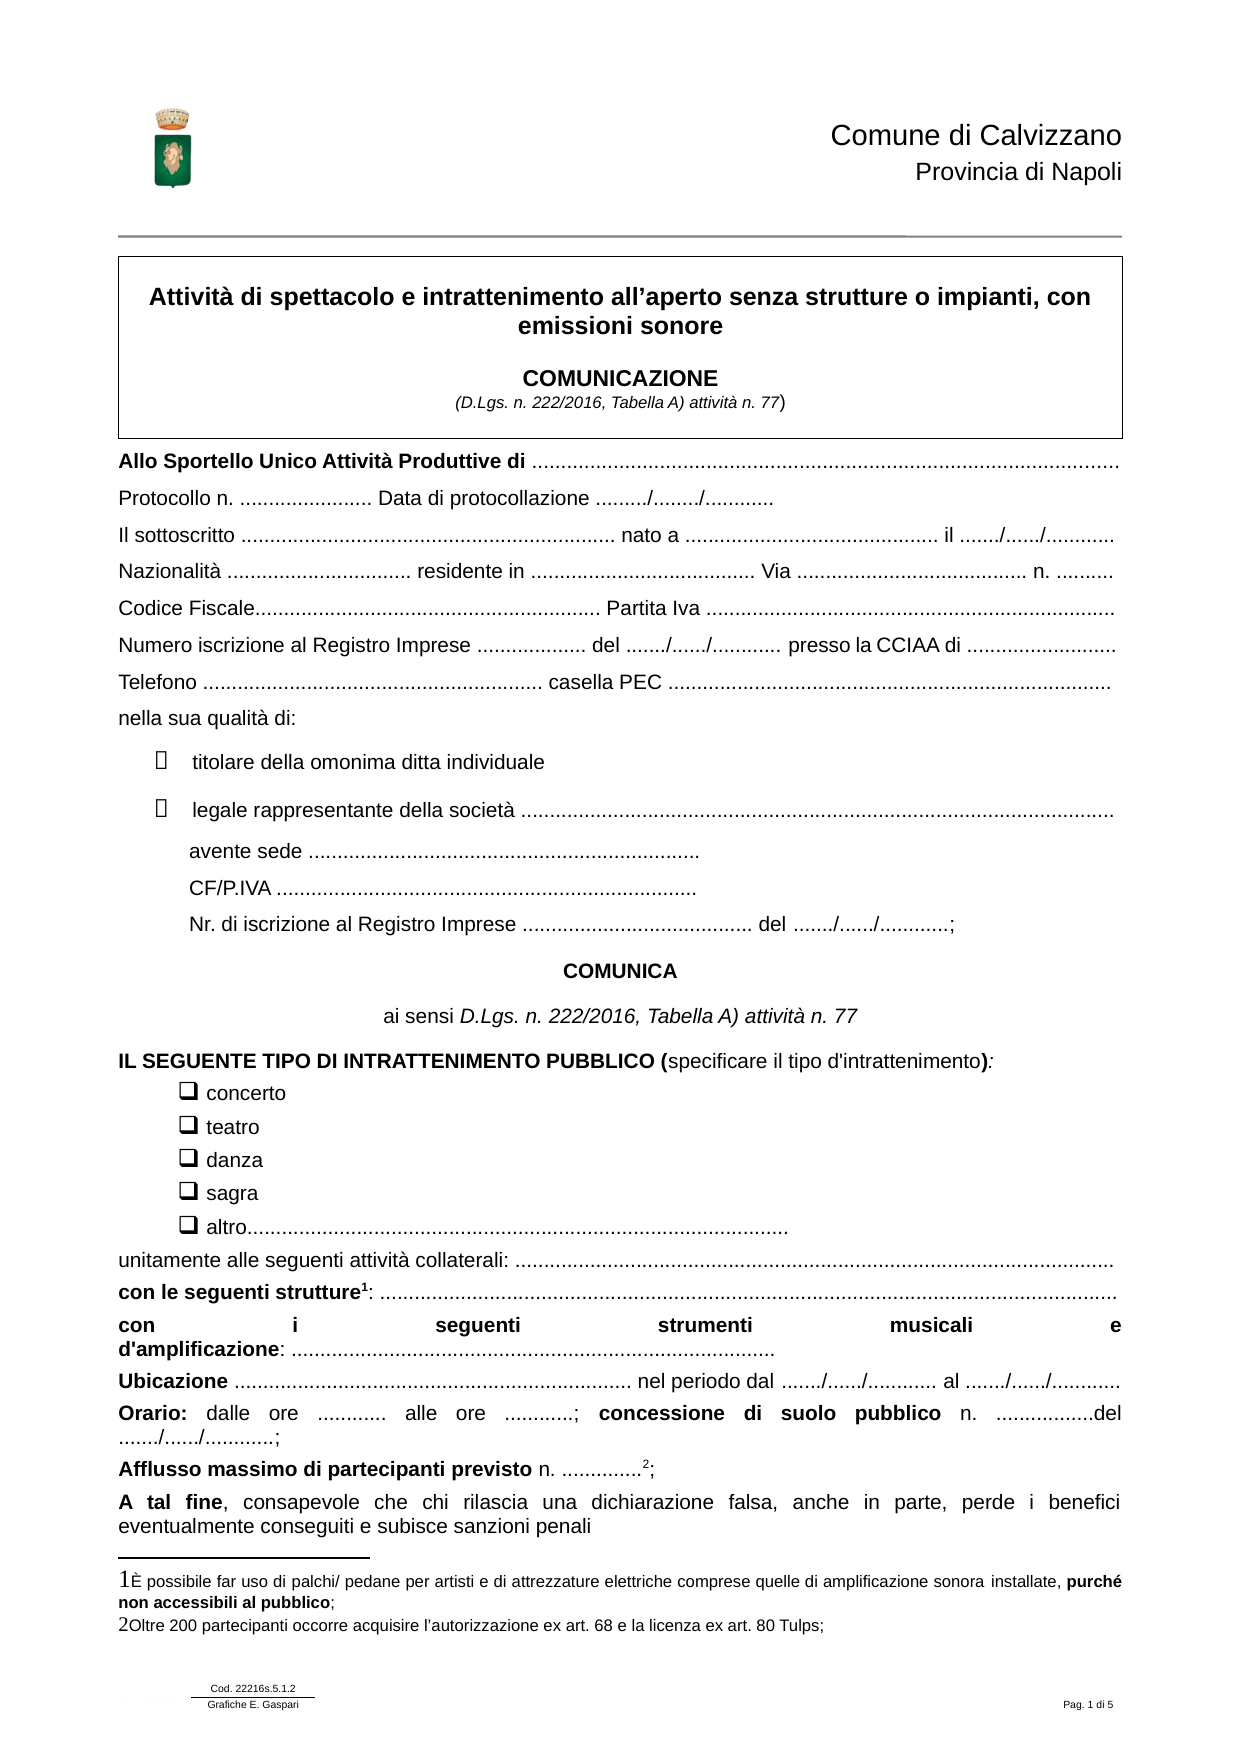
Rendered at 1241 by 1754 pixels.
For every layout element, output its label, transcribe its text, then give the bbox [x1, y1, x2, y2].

text unitamente alle seguenti attività collaterali: ........................................................................................................ [118, 1248, 1122, 1272]
text  sagra [177, 1181, 1122, 1206]
text  altro.............................................................................................. [177, 1214, 1122, 1239]
text CF/P.IVA ......................................................................... [189, 875, 1122, 899]
text  titolare della omonima ditta individuale [153, 743, 1122, 777]
text Numero iscrizione al Registro Imprese ................... del ......./....../............ presso la CCIAA di .......................... [118, 633, 1122, 657]
text Nazionalità ................................ residente in ....................................... Via ........................................ n. .......... [118, 559, 1122, 583]
text  teatro [177, 1114, 1122, 1139]
text nella sua qualità di: [118, 706, 1122, 730]
text con i seguenti strumenti musicali e d'amplificazione: .................................................................................... [118, 1312, 1122, 1360]
text  concerto [177, 1081, 1122, 1106]
text È possibile far uso di palchi/ pedane per artisti e di attrezzature elettriche comprese quelle di amplificazione sonora installate, purché non accessibili al pubblico; [118, 1564, 1122, 1612]
text Ubicazione ..................................................................... nel periodo dal ......./....../............ al ......./....../............ [118, 1369, 1122, 1393]
text avente sede .................................................................... [189, 839, 1122, 863]
text Telefono ........................................................... casella PEC ............................................................................. [118, 669, 1122, 693]
text Afflusso massimo di partecipanti previsto n. ..............; [118, 1457, 1122, 1481]
table_header Attività di spettacolo e intrattenimento all’aperto senza strutture o impianti, con emissioni sonore COMUNICAZIONE (D.Lgs. n. 222/2016, Tabella A) attività n. 77) [119, 257, 1122, 437]
text  legale rappresentante della società ....................................................................................................... [153, 791, 1122, 825]
text A tal fine, consapevole che chi rilascia una dichiarazione falsa, anche in parte, perde i benefici eventualmente conseguiti e subisce sanzioni penali [118, 1489, 1122, 1537]
text ai sensi D.Lgs. n. 222/2016, Tabella A) attività n. 77 [118, 1004, 1122, 1028]
text Oltre 200 partecipanti occorre acquisire l’autorizzazione ex art. 68 e la licenza ex art. 80 Tulps; [118, 1612, 1122, 1636]
text IL SEGUENTE TIPO DI INTRATTENIMENTO PUBBLICO (specificare il tipo d'intrattenimento): [118, 1049, 1122, 1073]
text Codice Fiscale............................................................ Partita Iva ....................................................................... [118, 596, 1122, 620]
text Orario: dalle ore ............ alle ore ............; concessione di suolo pubblico n. .................del ......./....../............; [118, 1401, 1122, 1449]
text Nr. di iscrizione al Registro Imprese ........................................ del ......./....../............; [189, 912, 1122, 936]
text Protocollo n. ....................... Data di protocollazione ........./......../............ [118, 486, 1122, 509]
text  danza [177, 1148, 1122, 1173]
text Allo Sportello Unico Attività Produttive di [118, 449, 1122, 473]
text COMUNICA [118, 959, 1122, 983]
picture [122, 87, 224, 219]
text Provincia di Napoli [224, 157, 1122, 185]
text con le seguenti strutture: ................................................................................................................................ [118, 1280, 1122, 1304]
text Il sottoscritto ................................................................. nato a ............................................ il ......./....../............ [118, 522, 1122, 546]
text Comune di Calvizzano [224, 118, 1122, 152]
